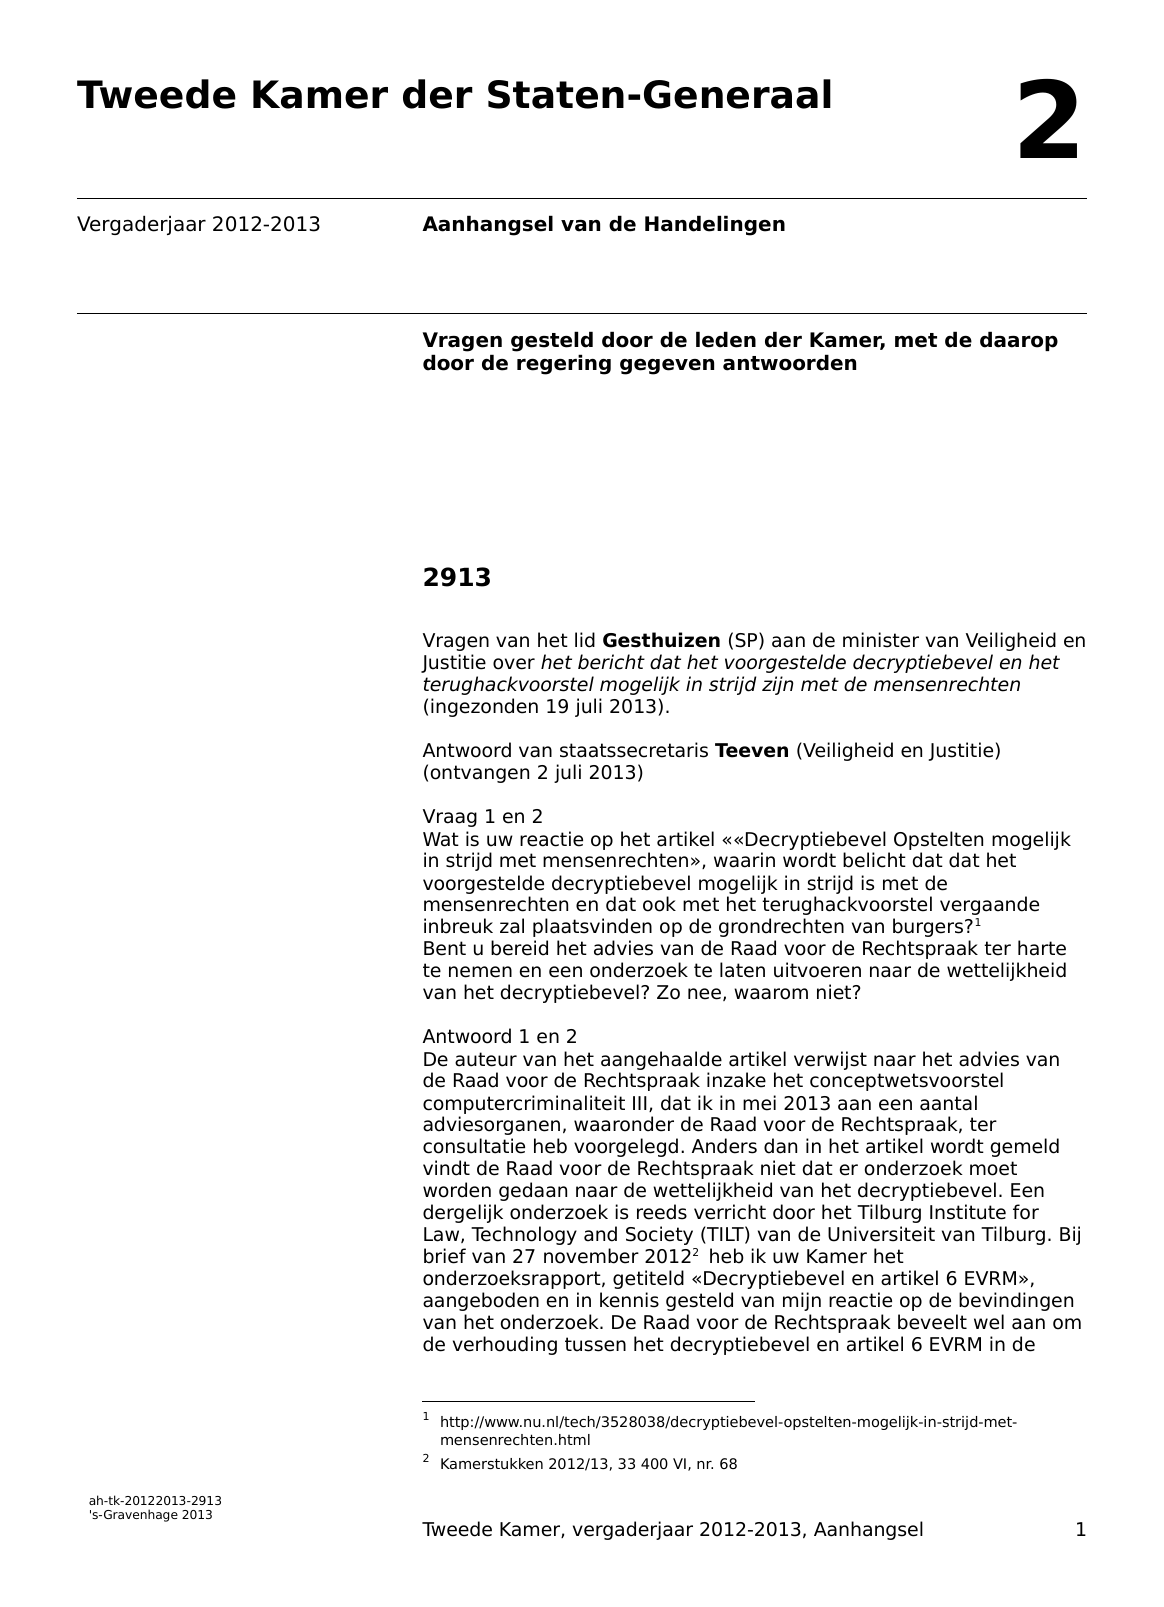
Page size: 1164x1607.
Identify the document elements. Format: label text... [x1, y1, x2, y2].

text 2913 [422, 563, 1087, 592]
text Bent u bereid het advies van de Raad voor de Rechtspraak ter harte te nemen en een onderzoek te laten uitvoeren naar de wettelijkheid van het decryptiebevel? Zo nee, waarom niet? [422, 938, 1087, 1004]
text Vraag 1 en 2 [422, 806, 1087, 828]
table_cell Vragen gesteld door de leden der Kamer, met de daarop door de regering gegeven antwoorden [422, 314, 1087, 375]
text http://www.nu.nl/tech/3528038/decryptiebevel-opstelten-mogelijk-in-strijd-met-mensenrechten.html [422, 1410, 1087, 1449]
text Kamerstukken 2012/13, 33 400 VI, nr. 68 [422, 1452, 1087, 1474]
table_cell Aanhangsel van de Handelingen [422, 199, 1087, 313]
text ah-tk-20122013-2913 [88, 1494, 323, 1508]
text Vragen van het lid Gesthuizen (SP) aan de minister van Veiligheid en Justitie over het bericht dat het voorgestelde decryptiebevel en het terughackvoorstel mogelijk in strijd zijn met de mensenrechten (ingezonden 19 juli 2013). [422, 630, 1087, 718]
text De auteur van het aangehaalde artikel verwijst naar het advies van de Raad voor de Rechtspraak inzake het conceptwetsvoorstel computercriminaliteit III, dat ik in mei 2013 aan een aantal adviesorganen, waaronder de Raad voor de Rechtspraak, ter consultatie heb voorgelegd. Anders dan in het artikel wordt gemeld vindt de Raad voor de Rechtspraak niet dat er onderzoek moet worden gedaan naar de wettelijkheid van het decryptiebevel. Een dergelijk onderzoek is reeds verricht door het Tilburg Institute for Law, Technology and Society (TILT) van de Universiteit van Tilburg. Bij brief van 27 november 2012 heb ik uw Kamer het onderzoeksrapport, getiteld «Decryptiebevel en artikel 6 EVRM», aangeboden en in kennis gesteld van mijn reactie op de bevindingen van het onderzoek. De Raad voor de Rechtspraak beveelt wel aan om de verhouding tussen het decryptiebevel en artikel 6 EVRM in de [422, 1048, 1087, 1356]
text Antwoord van staatssecretaris Teeven (Veiligheid en Justitie) (ontvangen 2 juli 2013) [422, 740, 1087, 784]
table_cell [77, 314, 422, 375]
text 's-Gravenhage 2013 [88, 1508, 323, 1522]
text Antwoord 1 en 2 [422, 1026, 1087, 1048]
table_header Tweede Kamer der Staten-Generaal [77, 59, 886, 198]
table_cell Vergaderjaar 2012-2013 [77, 199, 422, 313]
table_header 2 [886, 59, 1087, 198]
text Wat is uw reactie op het artikel ««Decryptiebevel Opstelten mogelijk in strijd met mensenrechten», waarin wordt belicht dat dat het voorgestelde decryptiebevel mogelijk in strijd is met de mensenrechten en dat ook met het terughackvoorstel vergaande inbreuk zal plaatsvinden op de grondrechten van burgers? [422, 828, 1087, 938]
